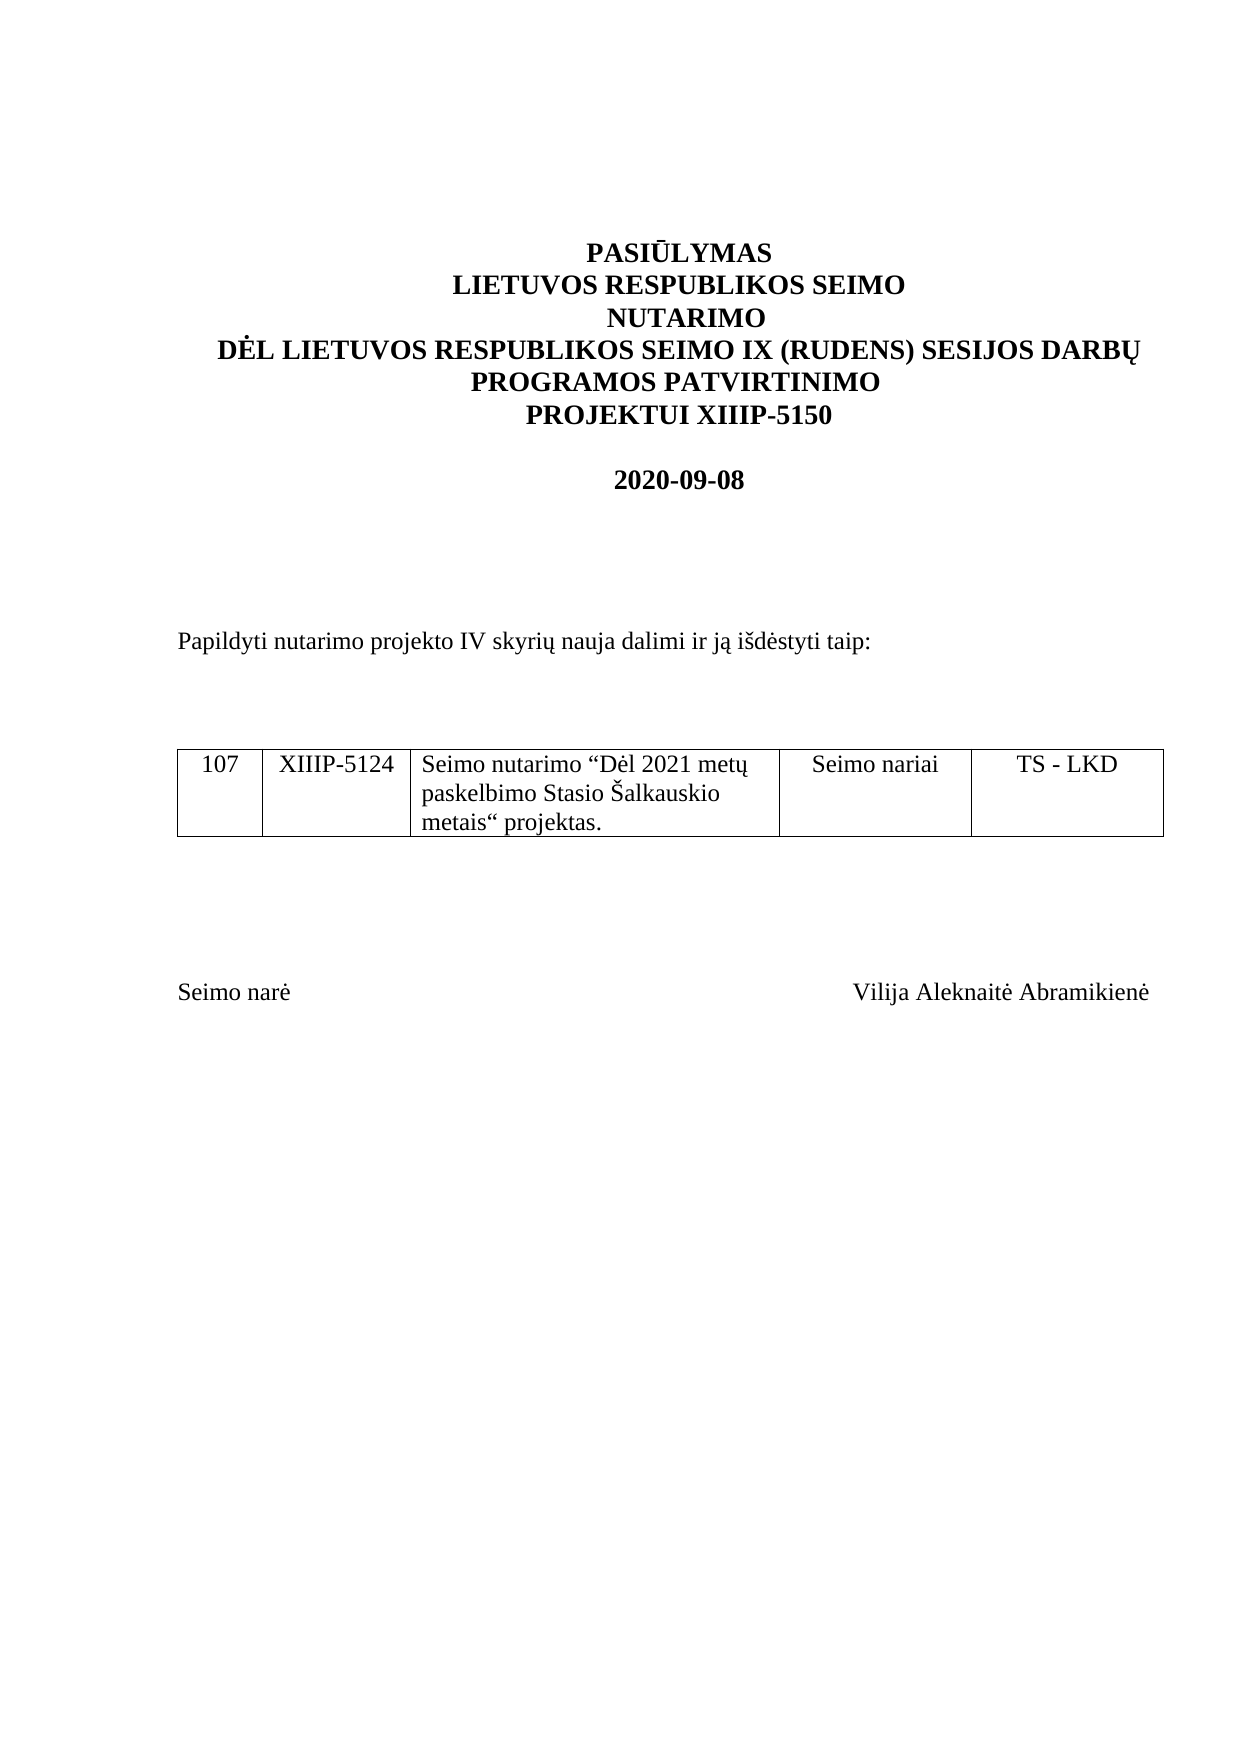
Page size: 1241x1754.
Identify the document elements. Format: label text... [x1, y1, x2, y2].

text 2020-09-08 [177, 463, 1181, 495]
text Projektui XIIIP-5150 [177, 398, 1181, 430]
table_header XIIIP-5124 [263, 750, 410, 836]
text LIETUVOS RESPUBLIKOS SEIMO [177, 268, 1181, 301]
text pasiūlymas [177, 236, 1181, 268]
table_header Seimo nutarimo “Dėl 2021 metų paskelbimo Stasio Šalkauskio metais“ projektas. [411, 750, 779, 836]
table_header TS - LKD [972, 750, 1163, 836]
table_header 107 [178, 750, 262, 836]
text Seimo narė Vilija Aleknaitė Abramikienė [177, 977, 1181, 1006]
text DĖL LIETUVOS RESPUBLIKOS SEIMO IX (RUDENS) SESIJOS DARBŲ PROGRAMOS PATVIRTINIMO [177, 333, 1181, 398]
text Papildyti nutarimo projekto IV skyrių nauja dalimi ir ją išdėstyti taip: [177, 626, 1181, 655]
text NUTARIMo [177, 301, 1181, 333]
table_header Seimo nariai [780, 750, 971, 836]
